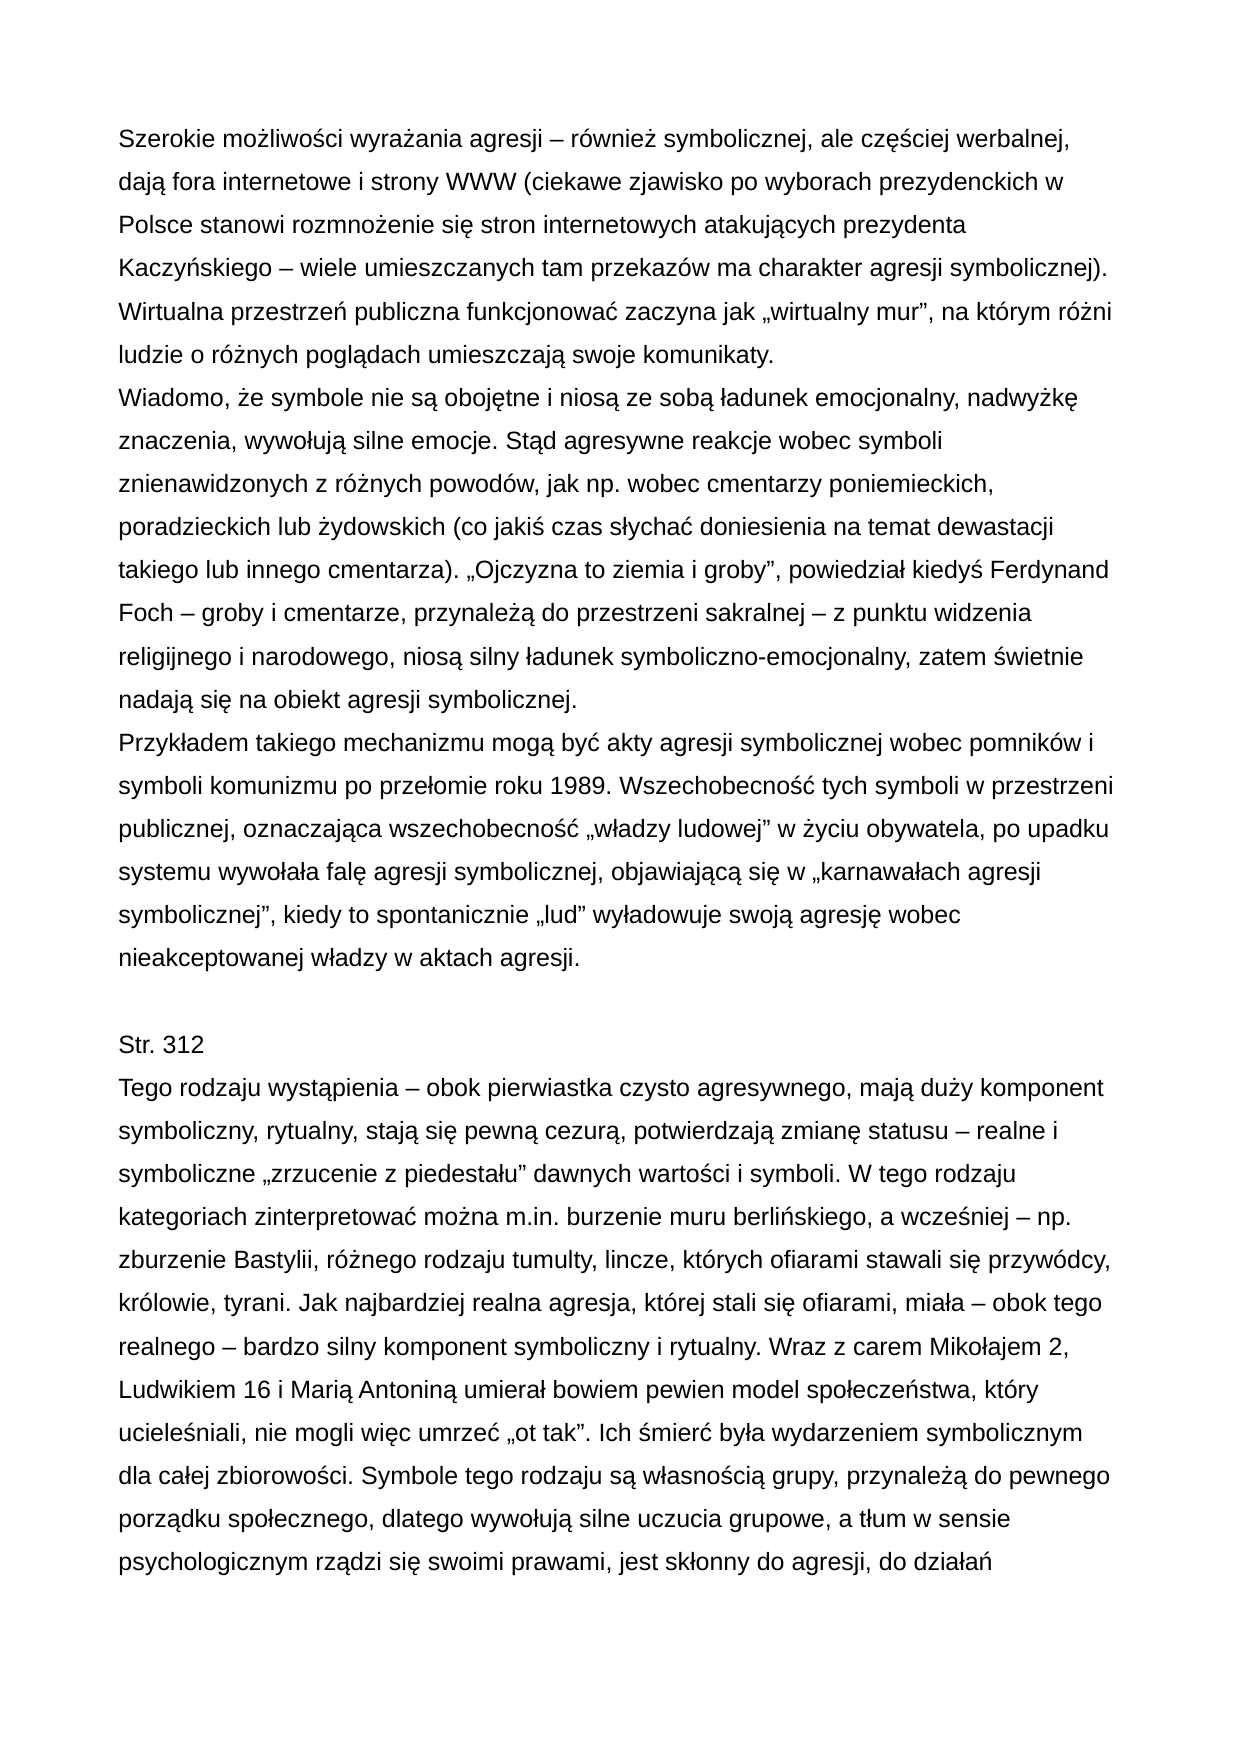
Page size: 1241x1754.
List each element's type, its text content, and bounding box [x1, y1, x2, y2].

text Str. 312 [118, 1030, 1122, 1058]
text Tego rodzaju wystąpienia – obok pierwiastka czysto agresywnego, mają duży komponent symboliczny, rytualny, stają się pewną cezurą, potwierdzają zmianę statusu – realne i symboliczne „zrzucenie z piedestału” dawnych wartości i symboli. W tego rodzaju kategoriach zinterpretować można m.in. burzenie muru berlińskiego, a wcześniej – np. zburzenie Bastylii, różnego rodzaju tumulty, lincze, których ofiarami stawali się przywódcy, królowie, tyrani. Jak najbardziej realna agresja, której stali się ofiarami, miała – obok tego realnego – bardzo silny komponent symboliczny i rytualny. Wraz z carem Mikołajem 2, Ludwikiem 16 i Marią Antoniną umierał bowiem pewien model społeczeństwa, który ucieleśniali, nie mogli więc umrzeć „ot tak”. Ich śmierć była wydarzeniem symbolicznym dla całej zbiorowości. Symbole tego rodzaju są własnością grupy, przynależą do pewnego porządku społecznego, dlatego wywołują silne uczucia grupowe, a tłum w sensie psychologicznym rządzi się swoimi prawami, jest skłonny do agresji, do działań [118, 1073, 1122, 1576]
text Przykładem takiego mechanizmu mogą być akty agresji symbolicznej wobec pomników i symboli komunizmu po przełomie roku 1989. Wszechobecność tych symboli w przestrzeni publicznej, oznaczająca wszechobecność „władzy ludowej” w życiu obywatela, po upadku systemu wywołała falę agresji symbolicznej, objawiającą się w „karnawałach agresji symbolicznej”, kiedy to spontanicznie „lud” wyładowuje swoją agresję wobec nieakceptowanej władzy w aktach agresji. [118, 728, 1122, 972]
text Wiadomo, że symbole nie są obojętne i niosą ze sobą ładunek emocjonalny, nadwyżkę znaczenia, wywołują silne emocje. Stąd agresywne reakcje wobec symboli znienawidzonych z różnych powodów, jak np. wobec cmentarzy poniemieckich, poradzieckich lub żydowskich (co jakiś czas słychać doniesienia na temat dewastacji takiego lub innego cmentarza). „Ojczyzna to ziemia i groby”, powiedział kiedyś Ferdynand Foch – groby i cmentarze, przynależą do przestrzeni sakralnej – z punktu widzenia religijnego i narodowego, niosą silny ładunek symboliczno-emocjonalny, zatem świetnie nadają się na obiekt agresji symbolicznej. [118, 383, 1122, 713]
text Szerokie możliwości wyrażania agresji – również symbolicznej, ale częściej werbalnej, dają fora internetowe i strony WWW (ciekawe zjawisko po wyborach prezydenckich w Polsce stanowi rozmnożenie się stron internetowych atakujących prezydenta Kaczyńskiego – wiele umieszczanych tam przekazów ma charakter agresji symbolicznej). Wirtualna przestrzeń publiczna funkcjonować zaczyna jak „wirtualny mur”, na którym różni ludzie o różnych poglądach umieszczają swoje komunikaty. [118, 124, 1122, 368]
